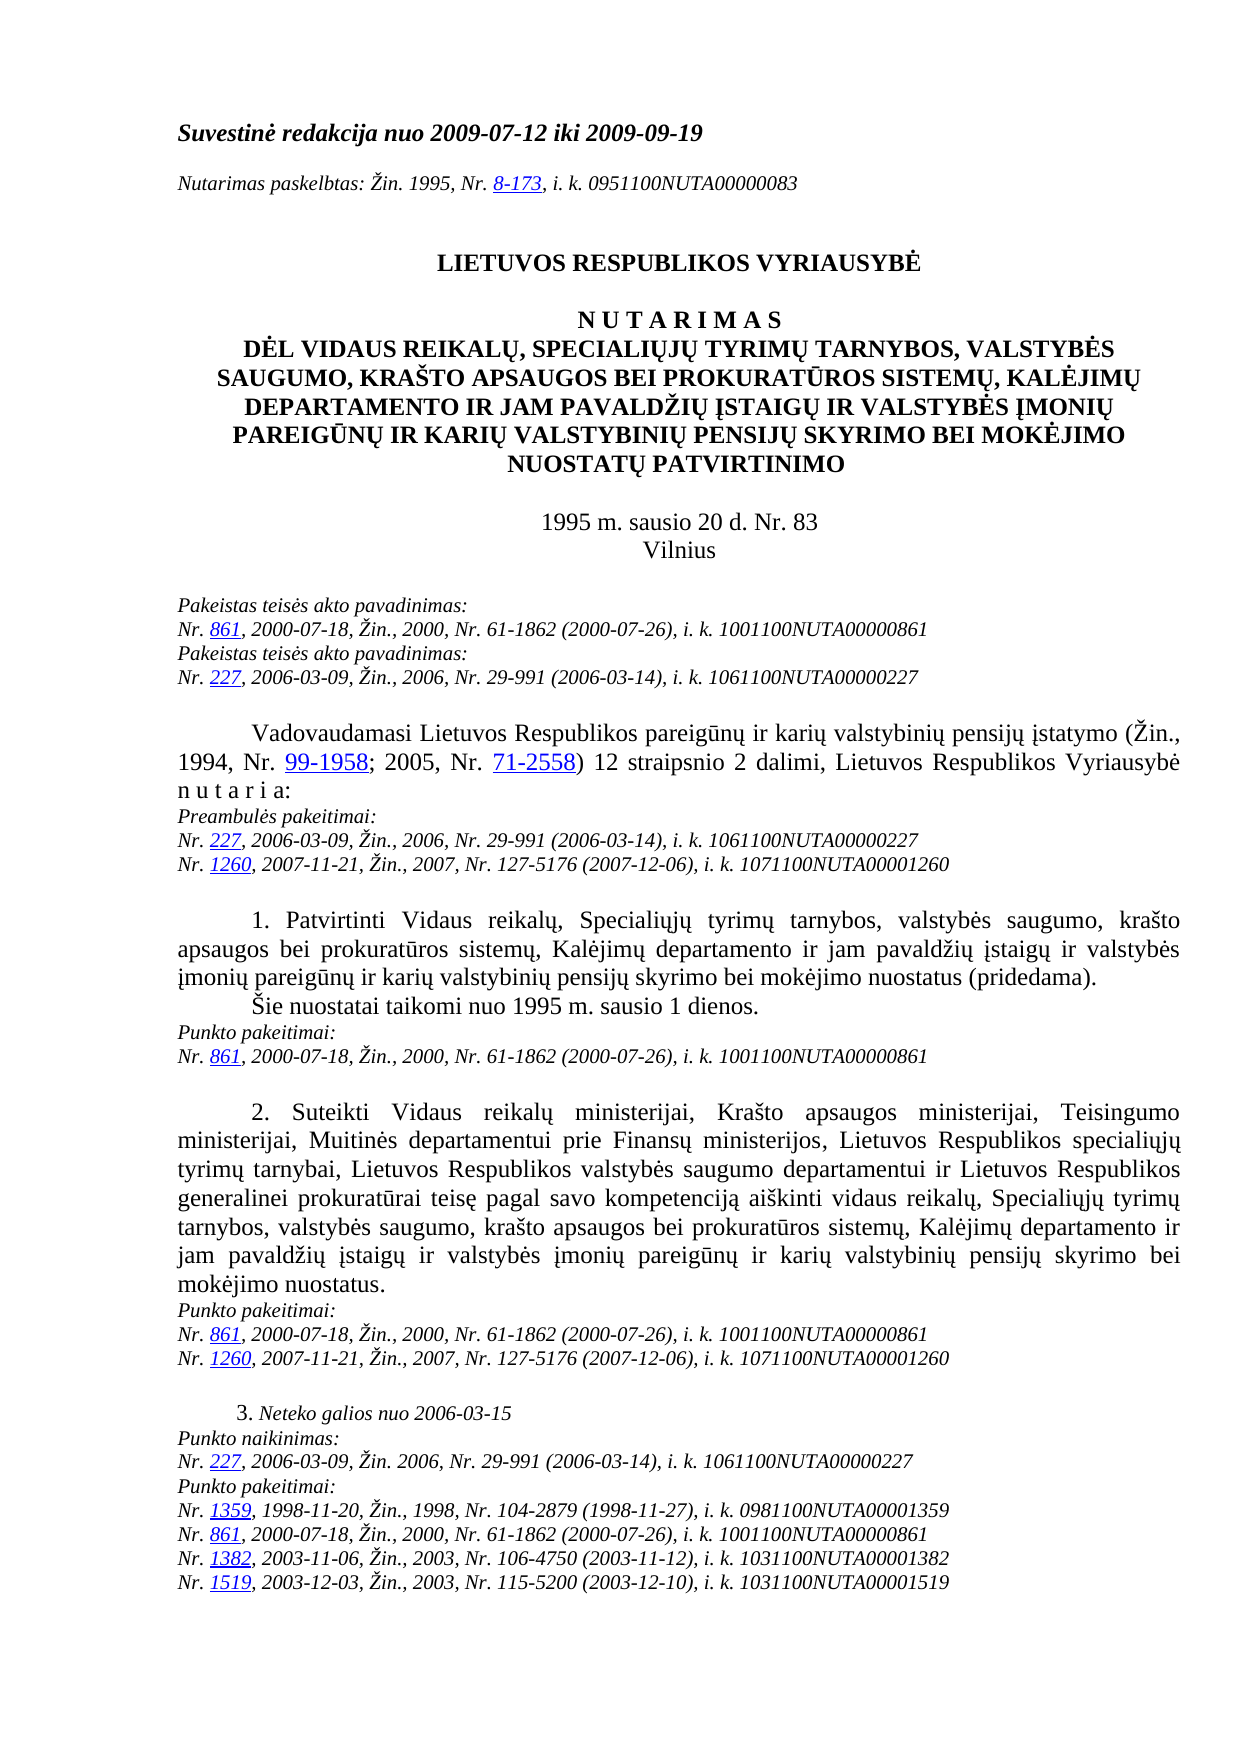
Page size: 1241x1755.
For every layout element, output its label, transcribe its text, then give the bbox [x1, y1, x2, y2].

text Šie nuostatai taikomi nuo 1995 m. sausio 1 dienos. [177, 991, 1181, 1020]
text Nr. 227, 2006-03-09, Žin., 2006, Nr. 29-991 (2006-03-14), i. k. 1061100NUTA00000227 [177, 665, 1181, 689]
text Nr. 1260, 2007-11-21, Žin., 2007, Nr. 127-5176 (2007-12-06), i. k. 1071100NUTA00001260 [177, 852, 1181, 876]
text Nr. 861, 2000-07-18, Žin., 2000, Nr. 61-1862 (2000-07-26), i. k. 1001100NUTA00000861 [177, 617, 1181, 641]
text Punkto pakeitimai: [177, 1298, 1181, 1322]
text Nr. 861, 2000-07-18, Žin., 2000, Nr. 61-1862 (2000-07-26), i. k. 1001100NUTA00000861 [177, 1044, 1181, 1068]
text 1995 m. sausio 20 d. Nr. 83 [177, 507, 1181, 535]
text Nutarimas paskelbtas: Žin. 1995, Nr. 8-173, i. k. 0951100NUTA00000083 [177, 171, 1181, 195]
text Nr. 861, 2000-07-18, Žin., 2000, Nr. 61-1862 (2000-07-26), i. k. 1001100NUTA00000861 [177, 1522, 1181, 1546]
text Punkto pakeitimai: [177, 1473, 1181, 1498]
text Pakeistas teisės akto pavadinimas: [177, 593, 1181, 617]
text Vilnius [177, 535, 1181, 564]
text 2. Suteikti Vidaus reikalų ministerijai, Krašto apsaugos ministerijai, Teisingumo ministerijai, Muitinės departamentui prie Finansų ministerijos, Lietuvos Respublikos specialiųjų tyrimų tarnybai, Lietuvos Respublikos valstybės saugumo departamentui ir Lietuvos Respublikos generalinei prokuratūrai teisę pagal savo kompetenciją aiškinti vidaus reikalų, Specialiųjų tyrimų tarnybos, valstybės saugumo, krašto apsaugos bei prokuratūros sistemų, Kalėjimų departamento ir jam pavaldžių įstaigų ir valstybės įmonių pareigūnų ir karių valstybinių pensijų skyrimo bei mokėjimo nuostatus. [177, 1097, 1181, 1298]
text Nr. 227, 2006-03-09, Žin., 2006, Nr. 29-991 (2006-03-14), i. k. 1061100NUTA00000227 [177, 828, 1181, 852]
text Nr. 1260, 2007-11-21, Žin., 2007, Nr. 127-5176 (2007-12-06), i. k. 1071100NUTA00001260 [177, 1346, 1181, 1370]
text Nr. 1519, 2003-12-03, Žin., 2003, Nr. 115-5200 (2003-12-10), i. k. 1031100NUTA00001519 [177, 1570, 1181, 1594]
text Punkto pakeitimai: [177, 1020, 1181, 1044]
text Suvestinė redakcija nuo 2009-07-12 iki 2009-09-19 [177, 118, 1181, 147]
text Nr. 1382, 2003-11-06, Žin., 2003, Nr. 106-4750 (2003-11-12), i. k. 1031100NUTA00001382 [177, 1546, 1181, 1570]
text Punkto naikinimas: [177, 1425, 1181, 1449]
text Nr. 861, 2000-07-18, Žin., 2000, Nr. 61-1862 (2000-07-26), i. k. 1001100NUTA00000861 [177, 1322, 1181, 1346]
text Pakeistas teisės akto pavadinimas: [177, 641, 1181, 665]
text DĖL VIDAUS REIKALŲ, SPECIALIŲJŲ TYRIMŲ TARNYBOS, VALSTYBĖS SAUGUMO, KRAŠTO APSAUGOS BEI PROKURATŪROS SISTEMŲ, KALĖJIMŲ DEPARTAMENTO IR JAM PAVALDŽIŲ ĮSTAIGŲ IR VALSTYBĖS ĮMONIŲ PAREIGŪNŲ IR KARIŲ VALSTYBINIŲ PENSIJŲ SKYRIMO BEI MOKĖJIMO NUOSTATŲ PATVIRTINIMO [177, 334, 1181, 478]
text N U T A R I M A S [177, 305, 1181, 334]
text Nr. 227, 2006-03-09, Žin. 2006, Nr. 29-991 (2006-03-14), i. k. 1061100NUTA00000227 [177, 1449, 1181, 1473]
text Vadovaudamasi Lietuvos Respublikos pareigūnų ir karių valstybinių pensijų įstatymo (Žin., 1994, Nr. 99-1958; 2005, Nr. 71-2558) 12 straipsnio 2 dalimi, Lietuvos Respublikos Vyriausybė nutaria: [177, 718, 1181, 804]
text Preambulės pakeitimai: [177, 804, 1181, 828]
text 1. Patvirtinti Vidaus reikalų, Specialiųjų tyrimų tarnybos, valstybės saugumo, krašto apsaugos bei prokuratūros sistemų, Kalėjimų departamento ir jam pavaldžių įstaigų ir valstybės įmonių pareigūnų ir karių valstybinių pensijų skyrimo bei mokėjimo nuostatus (pridedama). [177, 905, 1181, 991]
text Nr. 1359, 1998-11-20, Žin., 1998, Nr. 104-2879 (1998-11-27), i. k. 0981100NUTA00001359 [177, 1498, 1181, 1522]
text LIETUVOS RESPUBLIKOS VYRIAUSYBĖ [177, 248, 1181, 277]
text 3. Neteko galios nuo 2006-03-15 [177, 1399, 1181, 1425]
